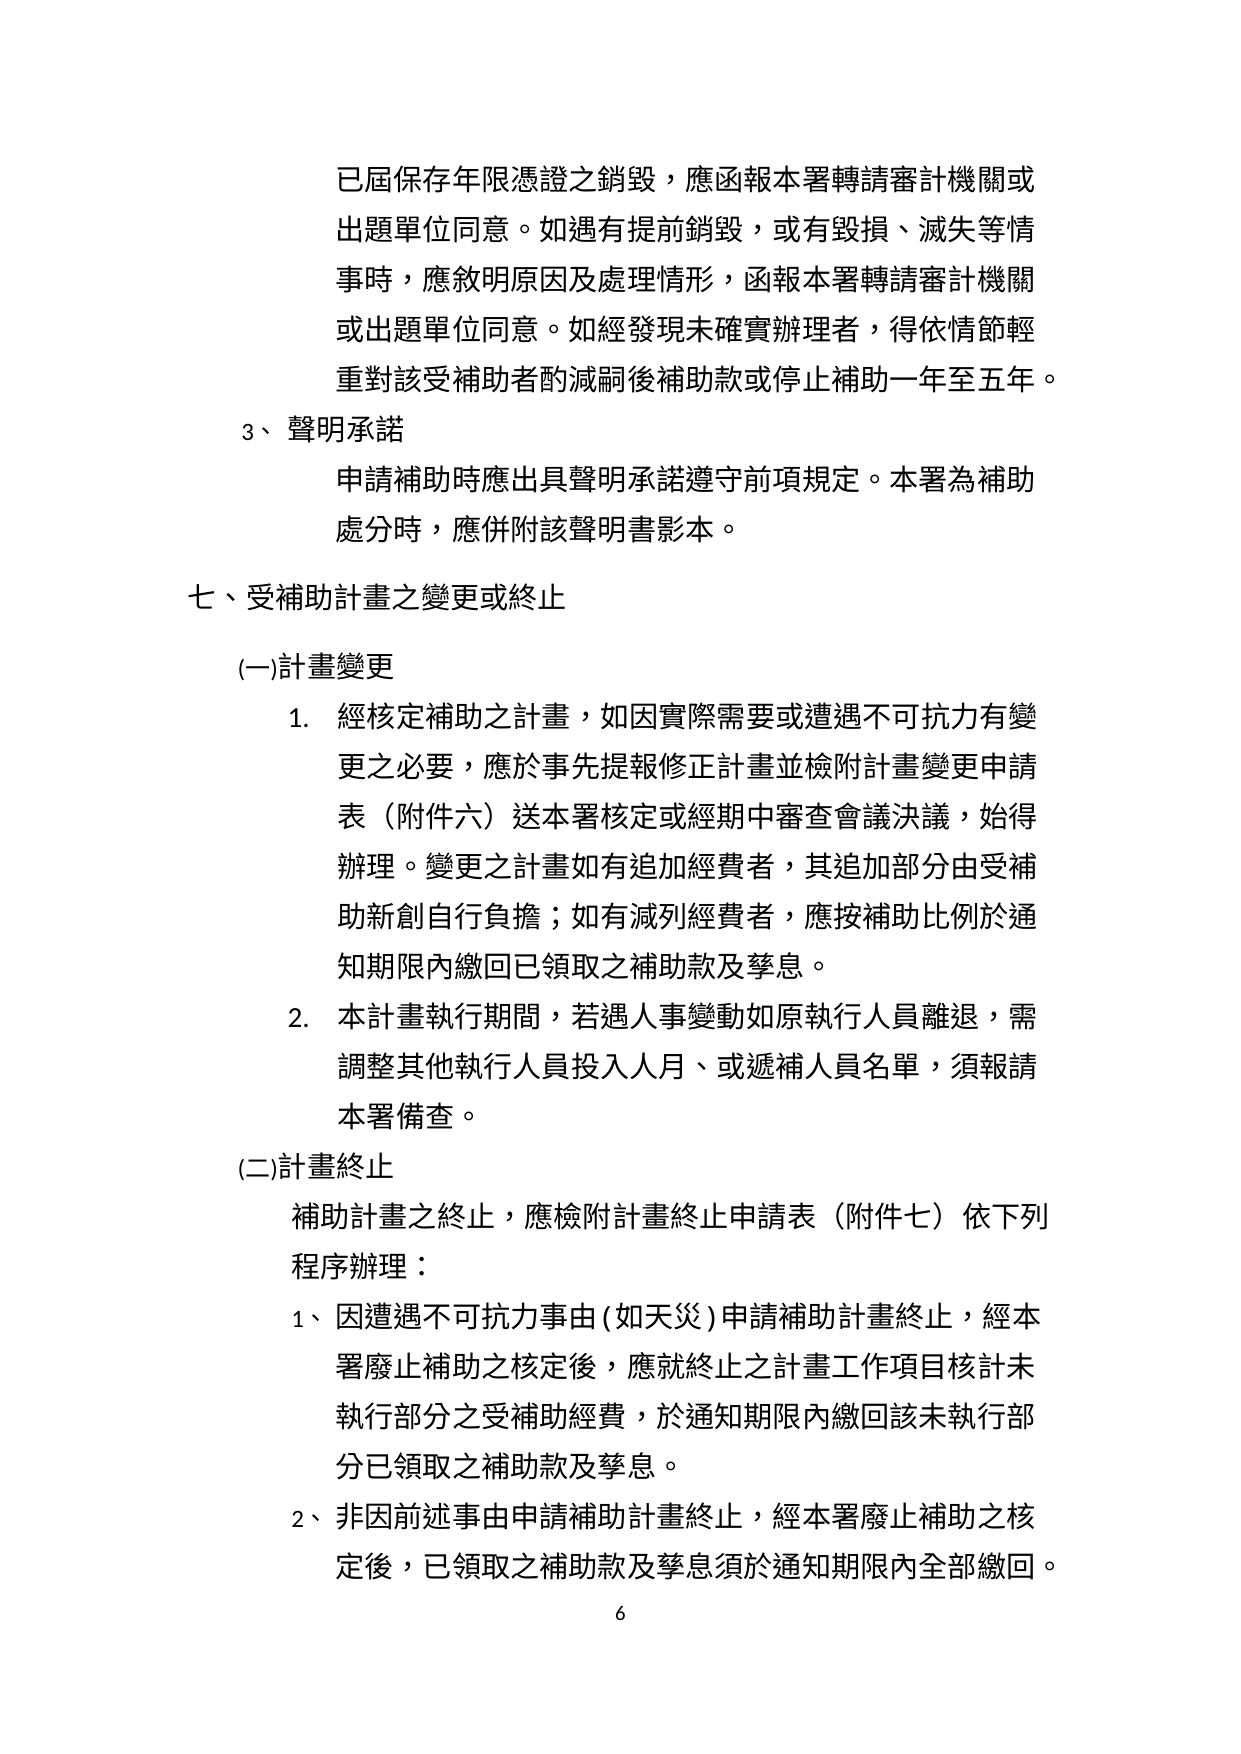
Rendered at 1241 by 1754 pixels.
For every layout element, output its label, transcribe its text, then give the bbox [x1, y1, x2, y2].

text 申請補助時應出具聲明承諾遵守前項規定。本署為補助處分時，應併附該聲明書影本。 [335, 450, 1053, 550]
list 本計畫執行期間，若遇人事變動如原執行人員離退，需調整其他執行人員投入人月、或遞補人員名單，須報請本署備查。 [287, 987, 1053, 1137]
list 受補助計畫之變更或終止 [187, 569, 1053, 619]
list 經核定補助之計畫，如因實際需要或遭遇不可抗力有變更之必要，應於事先提報修正計畫並檢附計畫變更申請表（附件六）送本署核定或經期中審查會議決議，始得辦理。變更之計畫如有追加經費者，其追加部分由受補助新創自行負擔；如有減列經費者，應按補助比例於通知期限內繳回已領取之補助款及孳息。 [287, 687, 1053, 987]
text 補助計畫之終止，應檢附計畫終止申請表（附件七）依下列程序辦理： [291, 1187, 1053, 1287]
list 因遭遇不可抗力事由(如天災)申請補助計畫終止，經本署廢止補助之核定後，應就終止之計畫工作項目核計未執行部分之受補助經費，於通知期限內繳回該未執行部分已領取之補助款及孳息。 [291, 1287, 1053, 1487]
list 計畫變更 [237, 637, 1053, 687]
list 聲明承諾 [187, 400, 1053, 450]
list 計畫終止 [237, 1137, 1053, 1187]
list 非因前述事由申請補助計畫終止，經本署廢止補助之核定後，已領取之補助款及孳息須於通知期限內全部繳回。 [291, 1487, 1053, 1587]
text 已屆保存年限憑證之銷毀，應函報本署轉請審計機關或出題單位同意。如遇有提前銷毀，或有毀損、滅失等情事時，應敘明原因及處理情形，函報本署轉請審計機關或出題單位同意。如經發現未確實辦理者，得依情節輕重對該受補助者酌減嗣後補助款或停止補助一年至五年。 [335, 150, 1053, 400]
